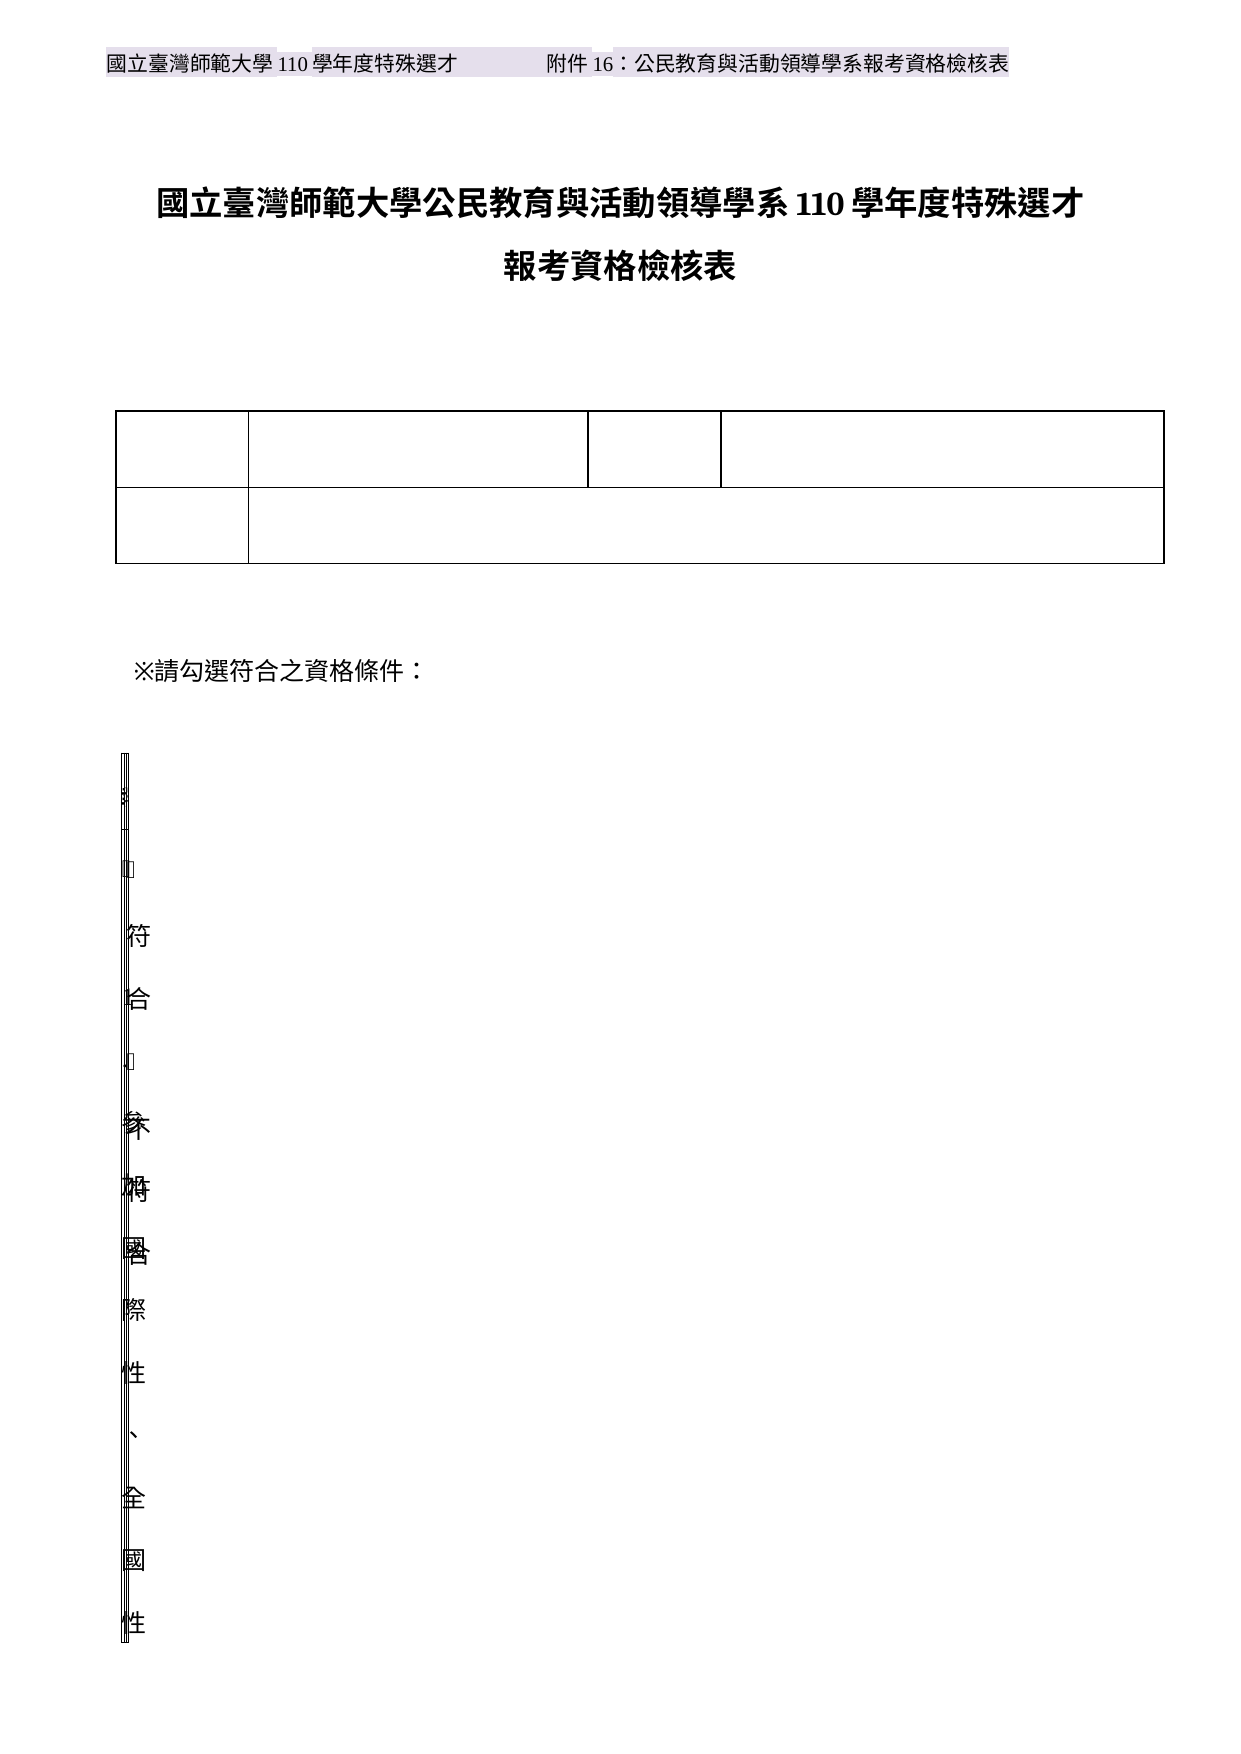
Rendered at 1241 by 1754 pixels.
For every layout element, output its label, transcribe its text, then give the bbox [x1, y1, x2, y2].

table_header 就讀學校 [589, 412, 720, 487]
text ※請勾選符合之資格條件： [133, 627, 1136, 689]
table_header 姓 名 [117, 412, 248, 487]
table_cell 電話： 手機： Email: [249, 488, 1163, 563]
table_header [249, 412, 587, 487]
subtitle 國立臺灣師範大學公民教育與活動領導學系110學年度特殊選才 報考資格檢核表 [106, 159, 1134, 284]
table_cell 聯絡資訊 [117, 488, 248, 563]
table_header [722, 412, 1163, 487]
